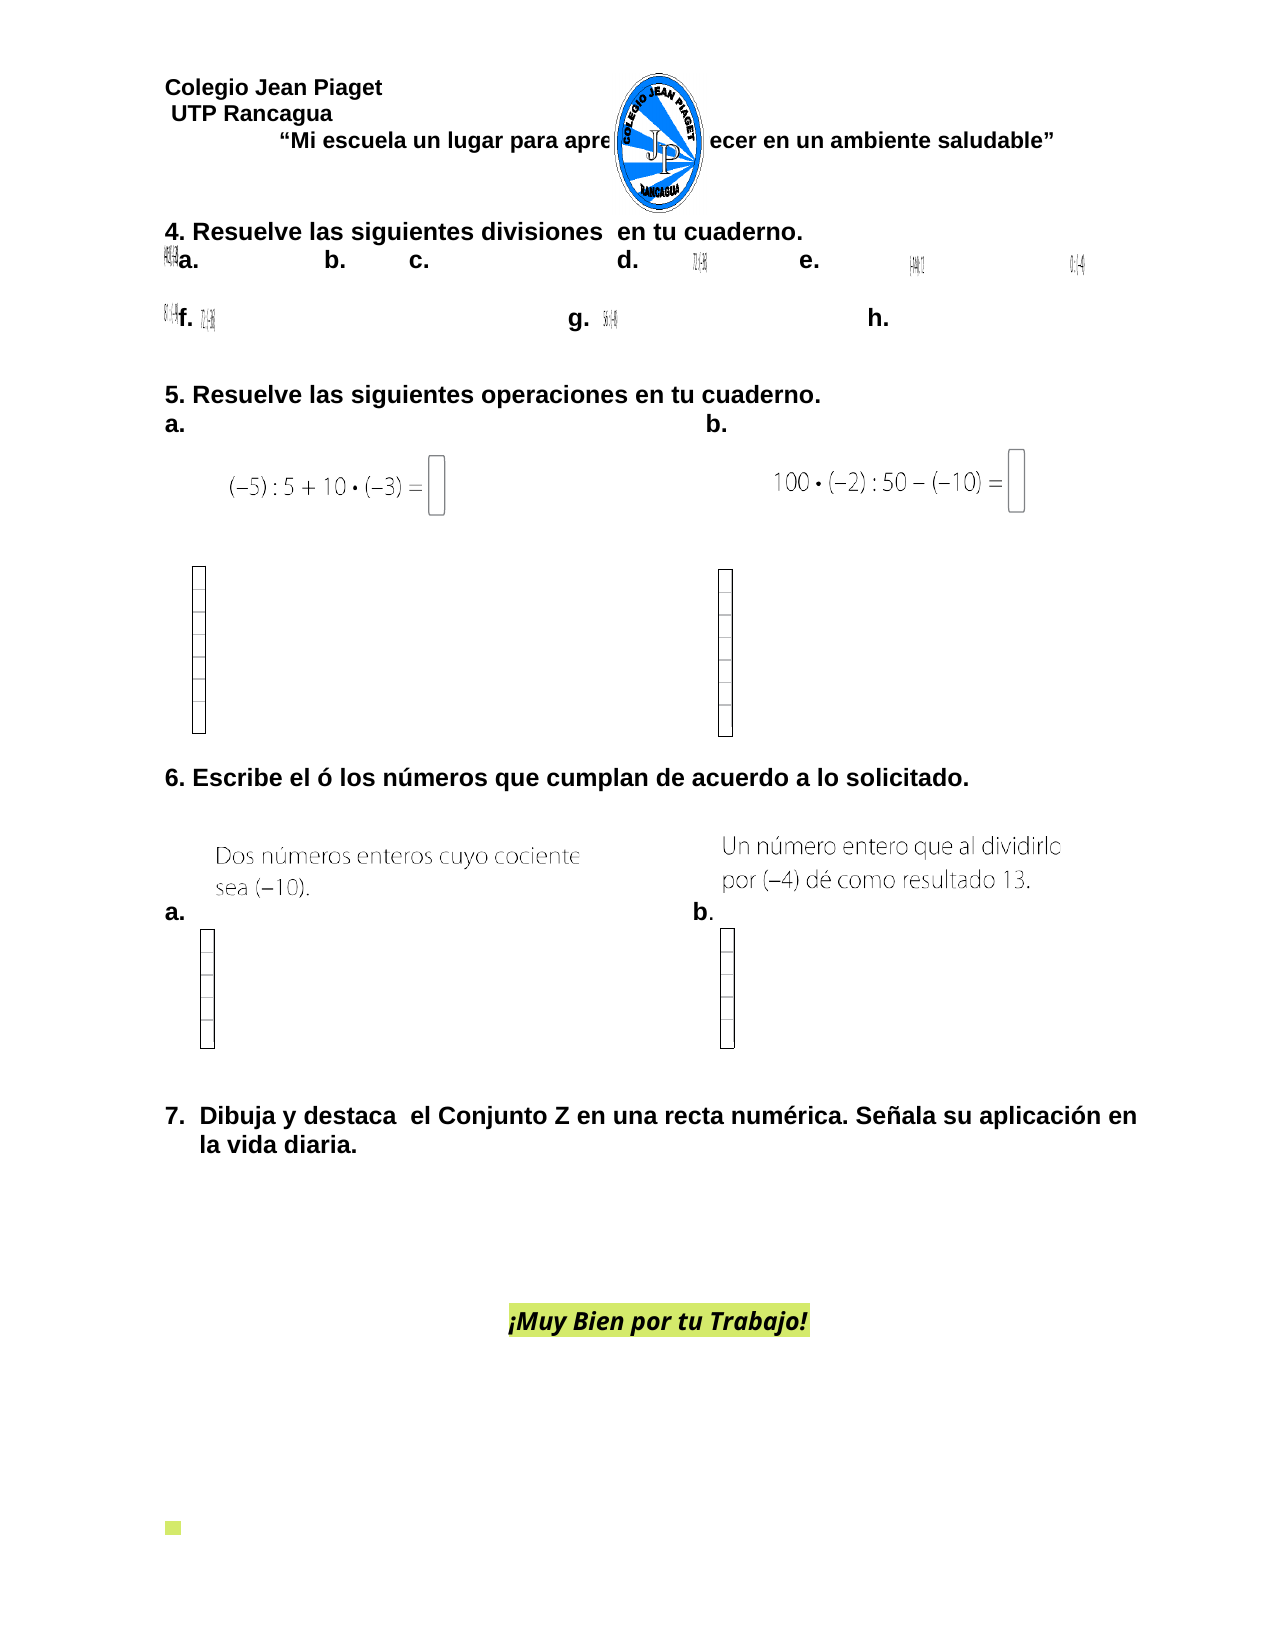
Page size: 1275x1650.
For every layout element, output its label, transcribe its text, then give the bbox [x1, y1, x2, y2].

table_cell [201, 998, 213, 1019]
table_cell [193, 613, 205, 633]
table_header [193, 567, 205, 589]
text 7. Dibuja y destaca el Conjunto Z en una recta numérica. Señala su aplicación en [164, 1101, 1154, 1130]
table_cell [721, 953, 733, 974]
text 4. Resuelve las siguientes divisiones en tu cuaderno. [164, 217, 1154, 245]
table_cell [193, 590, 205, 611]
table_cell [193, 702, 205, 724]
table_cell [193, 658, 205, 678]
table_cell [719, 661, 731, 681]
text 6. Escribe el ó los números que cumplan de acuerdo a lo solicitado. [164, 763, 1154, 792]
text la vida diaria. [164, 1130, 1154, 1159]
table_cell [721, 975, 733, 996]
table_cell [193, 635, 205, 656]
table_header [721, 929, 733, 951]
table_cell [719, 683, 731, 704]
table_cell [193, 680, 205, 701]
text ¡Muy Bien por tu Trabajo! [164, 1303, 1154, 1337]
table_cell [719, 706, 731, 727]
text 5. Resuelve las siguientes operaciones en tu cuaderno. [164, 380, 1154, 408]
table_header [719, 570, 731, 592]
table_cell [719, 593, 731, 614]
table_cell [201, 953, 213, 974]
table_cell [721, 1020, 733, 1042]
text f. g. h. [164, 303, 1154, 332]
text a. b. [164, 820, 1154, 926]
table_cell [719, 616, 731, 637]
text a. b. c. d. e. [164, 245, 1154, 274]
table_cell [721, 998, 733, 1018]
text a. b. [164, 408, 1154, 437]
table_cell [719, 638, 731, 659]
table_header [201, 930, 213, 952]
table_cell [201, 1021, 213, 1042]
table_cell [201, 976, 213, 997]
